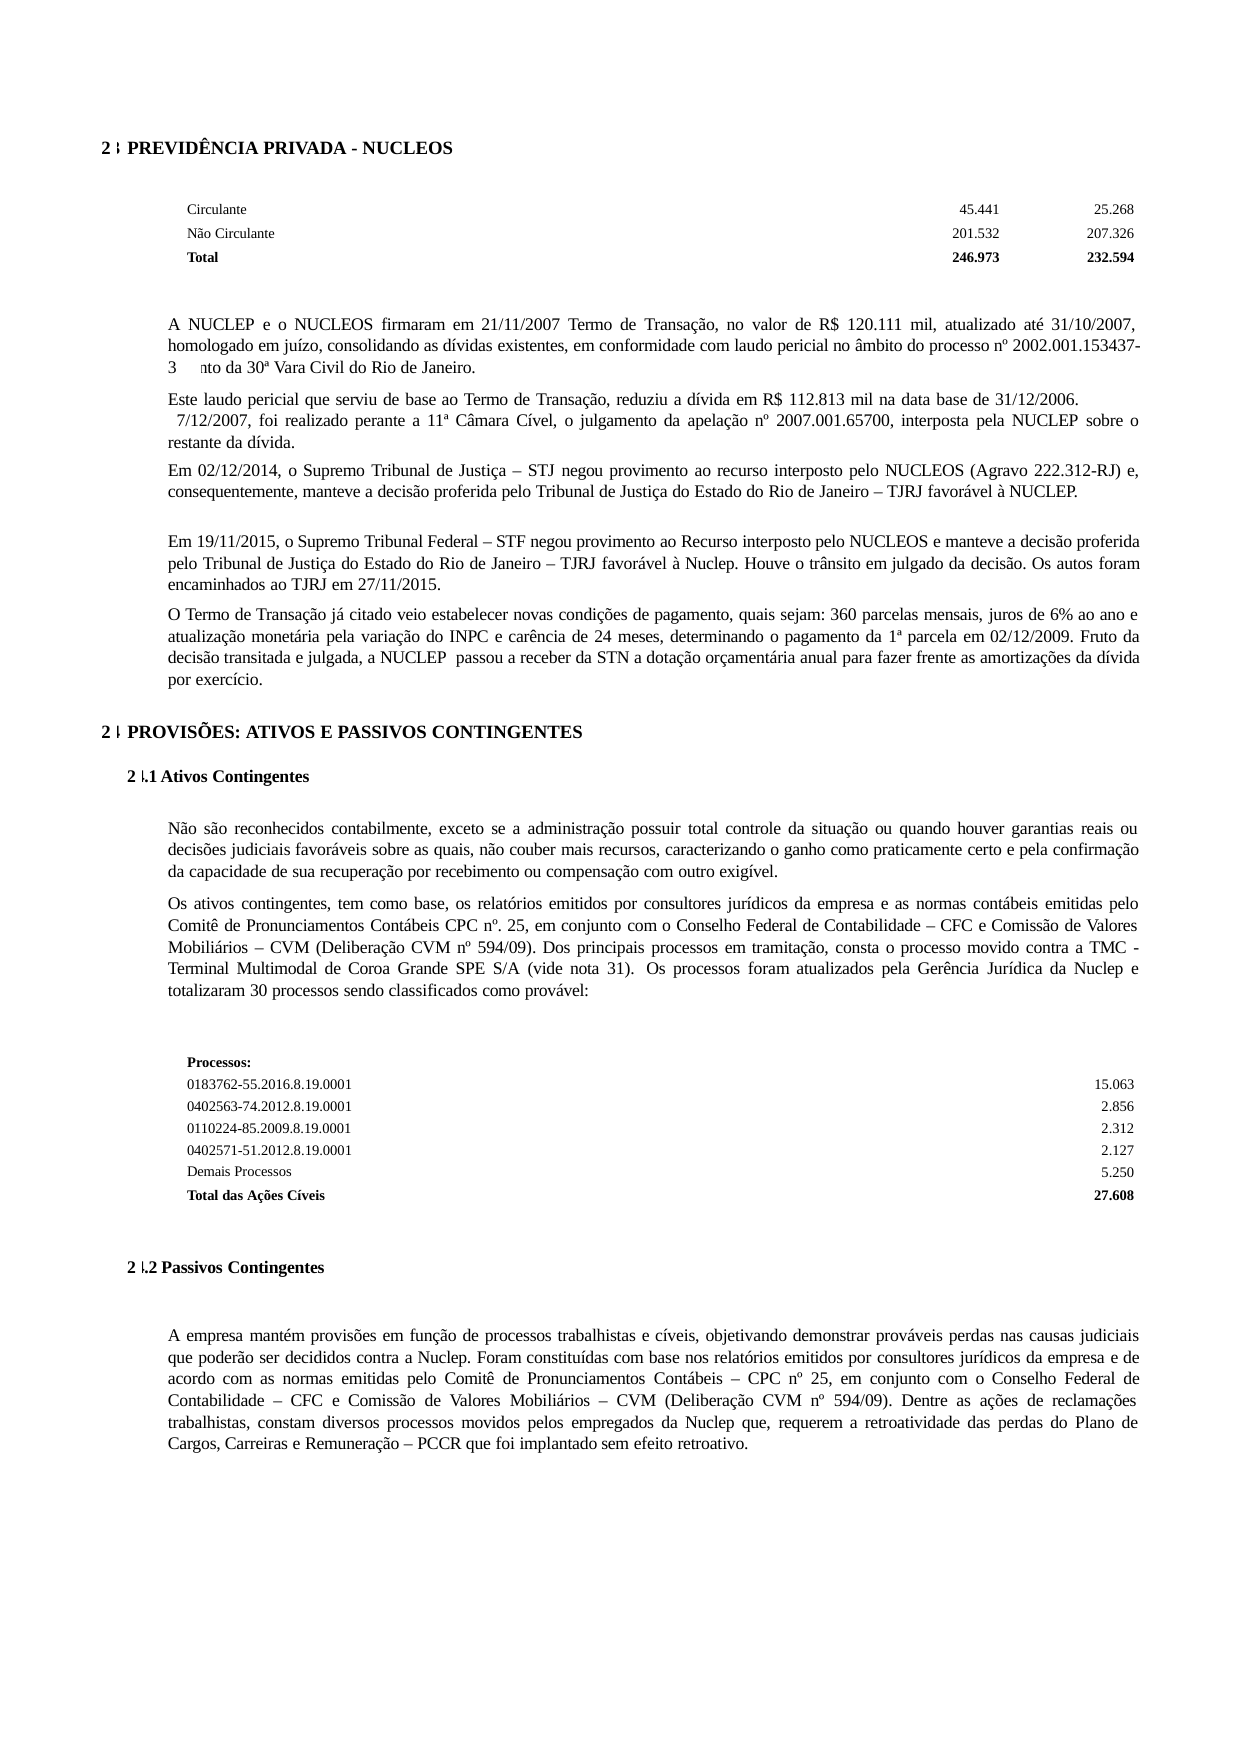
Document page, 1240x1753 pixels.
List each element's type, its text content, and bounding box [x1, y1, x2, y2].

text 402571-51.2012.8.19.0001 [194, 1142, 376, 1158]
text 0 [187, 1098, 194, 1114]
text , junto da 30ª Vara Civil do Rio de Janeiro. [201, 358, 1159, 377]
text 2.856 [1101, 1099, 1159, 1115]
text 7/12/2007, foi realizado perante a 11ª Câmara Cível, o julgamento da apelação nº 2007.001.65700, interposta pela NUCLEP sobre o [176, 412, 1159, 431]
text totalizaram 30 processos sendo classificados como provável: [168, 981, 1159, 1000]
text 4.2 Passivos Contingentes [142, 1258, 349, 1277]
text 201.532 [952, 225, 1024, 241]
text 5.250 [1101, 1164, 1159, 1181]
text 0 [187, 1120, 194, 1136]
text Os ativos contingentes, tem como base, os relatórios emitidos por consultores jurídicos da empresa e as normas contábeis emitidas pelo [168, 894, 1159, 913]
text 2 [101, 722, 117, 742]
text 207.326 [1087, 225, 1159, 241]
text 45.441 [959, 202, 1024, 218]
text 0 [187, 1142, 194, 1158]
text Total das Ações Cíveis [187, 1187, 347, 1203]
text por exercício. [168, 670, 1158, 689]
text 246.973 [952, 249, 1006, 265]
text Não são reconhecidos contabilmente, exceto se a administração possuir total controle da situação ou quando houver garantias reais ou [168, 819, 1159, 838]
text Mobiliários – CVM (Deliberação CVM nº 594/09). Dos principais processos em tramitação, consta o processo movido contra a TMC - [168, 938, 1159, 957]
text atualização monetária pela variação do INPC e carência de 24 meses, determinando o pagamento da 1ª parcela em 02/12/2009. Fruto da [168, 627, 1158, 646]
text Contabilidade – CFC e Comissão de Valores Mobiliários – CVM (Deliberação CVM nº 594/09). Dentre as ações de reclamações [168, 1391, 1159, 1410]
text 3 PREVIDÊNCIA PRIVADA - NUCLEOS [117, 138, 481, 158]
text Dezembro 2021 [1035, 179, 1159, 195]
text trabalhistas, constam diversos processos movidos pelos empregados da Nuclep que, requerem a retroatividade das perdas do Plano de [168, 1413, 1159, 1432]
text que poderão ser decididos contra a Nuclep. Foram constituídas com base nos relatórios emitidos por consultores jurídicos da empresa e de [168, 1348, 1159, 1367]
text Março 2022 [1045, 1030, 1130, 1046]
text acordo com as normas emitidas pelo Comitê de Pronunciamentos Contábeis – CPC nº 25, em conjunto com o Conselho Federal de [168, 1369, 1159, 1389]
text decisão transitada e julgada, a NUCLEP passou a receber da STN a dotação orçamentária anual para fazer frente as amortizações da dívida [168, 648, 1158, 668]
text 110224-85.2009.8.19.0001 [194, 1120, 376, 1136]
text decisões judiciais favoráveis sobre as quais, não couber mais recursos, caracterizando o ganho como praticamente certo e pela confirmação [168, 841, 1159, 860]
text consequentemente, manteve a decisão proferida pelo Tribunal de Justiça do Estado do Rio de Janeiro – TJRJ favorável à NUCLEP. [168, 483, 1158, 502]
text encaminhados ao TJRJ em 27/11/2015. [168, 576, 1159, 594]
text homologado em juízo, consolidando as dívidas existentes, em conformidade com laudo pericial no âmbito do processo nº 2002.001.153437- [168, 336, 1158, 355]
text 4.1 Ativos Contingentes [142, 767, 335, 786]
text 2.127 [1101, 1143, 1159, 1159]
text Em 02/12/2014, o Supremo Tribunal de Justiça – STJ negou provimento ao recurso interposto pelo NUCLEOS (Agravo 222.312-RJ) e, [168, 461, 1158, 480]
text Não Circulante [187, 225, 299, 241]
text 183762-55.2016.8.19.0001 [194, 1076, 376, 1092]
text 25.268 [1094, 202, 1159, 218]
text DÍVIDA CONSOLIDADA [187, 179, 378, 195]
text Março 2022 [909, 179, 994, 195]
text Circulante [187, 202, 378, 218]
text Este laudo pericial que serviu de base ao Termo de Transação, reduziu a dívida em R$ 112.813 mil na data base de 31/12/2006. [168, 390, 1159, 409]
text 2.312 [1101, 1121, 1159, 1137]
text restante da dívida. [168, 433, 1159, 452]
text Comitê de Pronunciamentos Contábeis CPC nº. 25, em conjunto com o Conselho Federal de Contabilidade – CFC e Comissão de Valores [168, 916, 1159, 935]
text A NUCLEP e o NUCLEOS firmaram em 21/11/2007 Termo de Transação, no valor de R$ 120.111 mil, atualizado até 31/10/2007, [168, 315, 1158, 334]
text Demais Processos [187, 1163, 317, 1179]
text 27.608 [1094, 1187, 1159, 1203]
text pelo Tribunal de Justiça do Estado do Rio de Janeiro – TJRJ favorável à Nuclep. Houve o trânsito em julgado da decisão. Os autos foram [168, 554, 1159, 573]
text Ações Cíveis [187, 1029, 294, 1048]
text Cargos, Carreiras e Remuneração – PCCR que foi implantado sem efeito retroativo. [168, 1434, 1159, 1454]
text Total [187, 249, 299, 266]
text A empresa mantém provisões em função de processos trabalhistas e cíveis, objetivando demonstrar prováveis perdas nas causas judiciais [168, 1326, 1159, 1345]
text 2 [127, 767, 142, 786]
text Processos: [187, 1054, 294, 1070]
text Terminal Multimodal de Coroa Grande SPE S/A (vide nota 31). Os processos foram atualizados pela Gerência Jurídica da Nuclep e [168, 959, 1159, 978]
text 232.594 [1087, 249, 1141, 265]
text 15.063 [1094, 1077, 1159, 1093]
text 3 [168, 358, 201, 377]
text O Termo de Transação já citado veio estabelecer novas condições de pagamento, quais sejam: 360 parcelas mensais, juros de 6% ao ano e [168, 605, 1158, 624]
text 2 [101, 138, 117, 158]
text 402563-74.2012.8.19.0001 [194, 1098, 376, 1114]
text 2 [127, 1258, 142, 1277]
text Em 19/11/2015, o Supremo Tribunal Federal – STF negou provimento ao Recurso interposto pelo NUCLEOS e manteve a decisão proferida [168, 532, 1159, 551]
text da capacidade de sua recuperação por recebimento ou compensação com outro exigível. [168, 862, 1159, 881]
text 0 [187, 1076, 194, 1092]
text 4 PROVISÕES: ATIVOS E PASSIVOS CONTINGENTES [117, 722, 611, 742]
